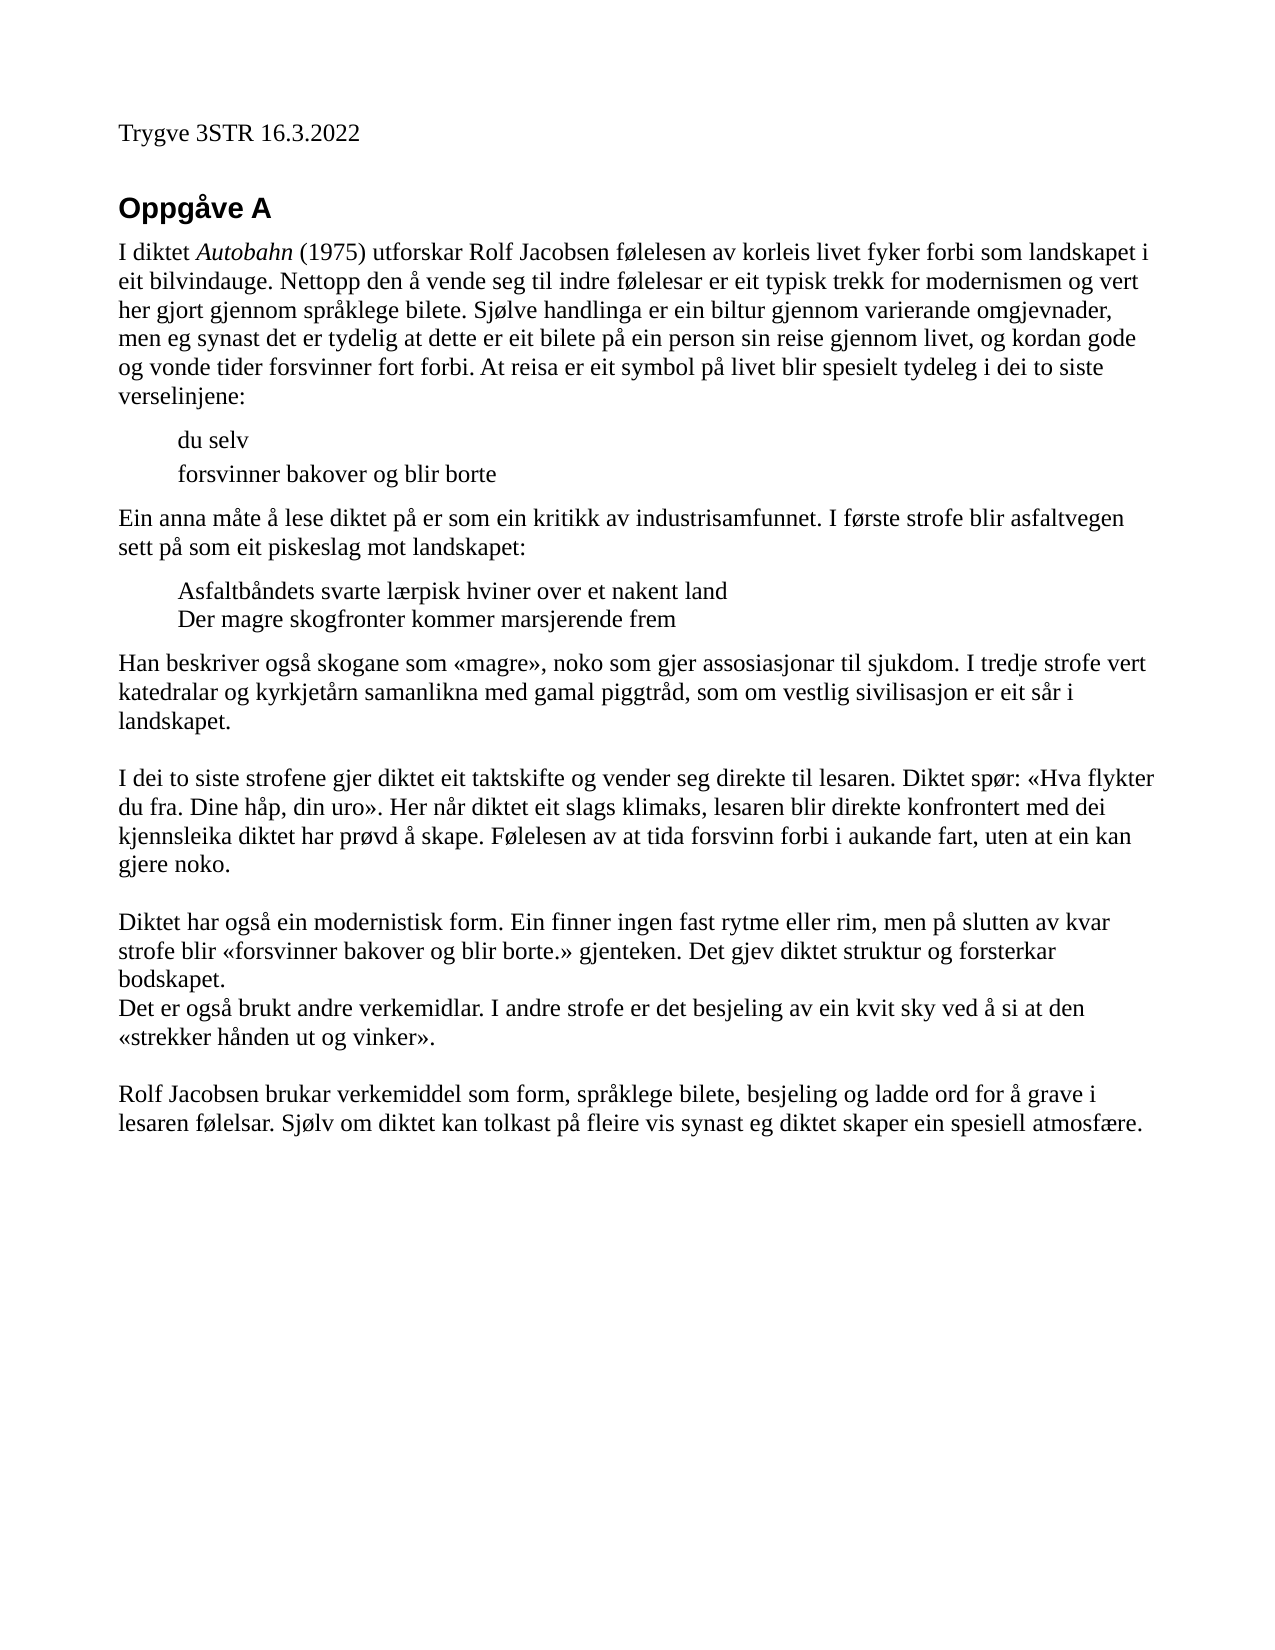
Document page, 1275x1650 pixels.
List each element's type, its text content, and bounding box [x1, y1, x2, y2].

text forsvinner bakover og blir borte [177, 459, 1098, 488]
subtitle Oppgåve A [118, 191, 1157, 225]
text I diktet Autobahn (1975) utforskar Rolf Jacobsen følelesen av korleis livet fyker forbi som landskapet i eit bilvindauge. Nettopp den å vende seg til indre følelesar er eit typisk trekk for modernismen og vert her gjort gjennom språklege bilete. Sjølve handlinga er ein biltur gjennom varierande omgjevnader, men eg synast det er tydelig at dette er eit bilete på ein person sin reise gjennom livet, og kordan gode og vonde tider forsvinner fort forbi. At reisa er eit symbol på livet blir spesielt tydeleg i dei to siste verselinjene: [118, 237, 1157, 410]
text Der magre skogfronter kommer marsjerende frem [177, 604, 1098, 633]
text Asfaltbåndets svarte lærpisk hviner over et nakent land [177, 576, 1098, 604]
text I dei to siste strofene gjer diktet eit taktskifte og vender seg direkte til lesaren. Diktet spør: «Hva flykter du fra. Dine håp, din uro». Her når diktet eit slags klimaks, lesaren blir direkte konfrontert med dei kjennsleika diktet har prøvd å skape. Følelesen av at tida forsvinn forbi i aukande fart, uten at ein kan gjere noko. [118, 763, 1157, 878]
text Ein anna måte å lese diktet på er som ein kritikk av industrisamfunnet. I første strofe blir asfaltvegen sett på som eit piskeslag mot landskapet: [118, 503, 1157, 561]
text Diktet har også ein modernistisk form. Ein finner ingen fast rytme eller rim, men på slutten av kvar strofe blir «forsvinner bakover og blir borte.» gjenteken. Det gjev diktet struktur og forsterkar bodskapet. [118, 907, 1157, 993]
text Han beskriver også skogane som «magre», noko som gjer assosiasjonar til sjukdom. I tredje strofe vert katedralar og kyrkjetårn samanlikna med gamal piggtråd, som om vestlig sivilisasjon er eit sår i landskapet. [118, 648, 1157, 734]
text Det er også brukt andre verkemidlar. I andre strofe er det besjeling av ein kvit sky ved å si at den «strekker hånden ut og vinker». [118, 993, 1157, 1051]
text du selv [177, 425, 1098, 453]
text Rolf Jacobsen brukar verkemiddel som form, språklege bilete, besjeling og ladde ord for å grave i lesaren følelsar. Sjølv om diktet kan tolkast på fleire vis synast eg diktet skaper ein spesiell atmosfære. [118, 1079, 1157, 1137]
